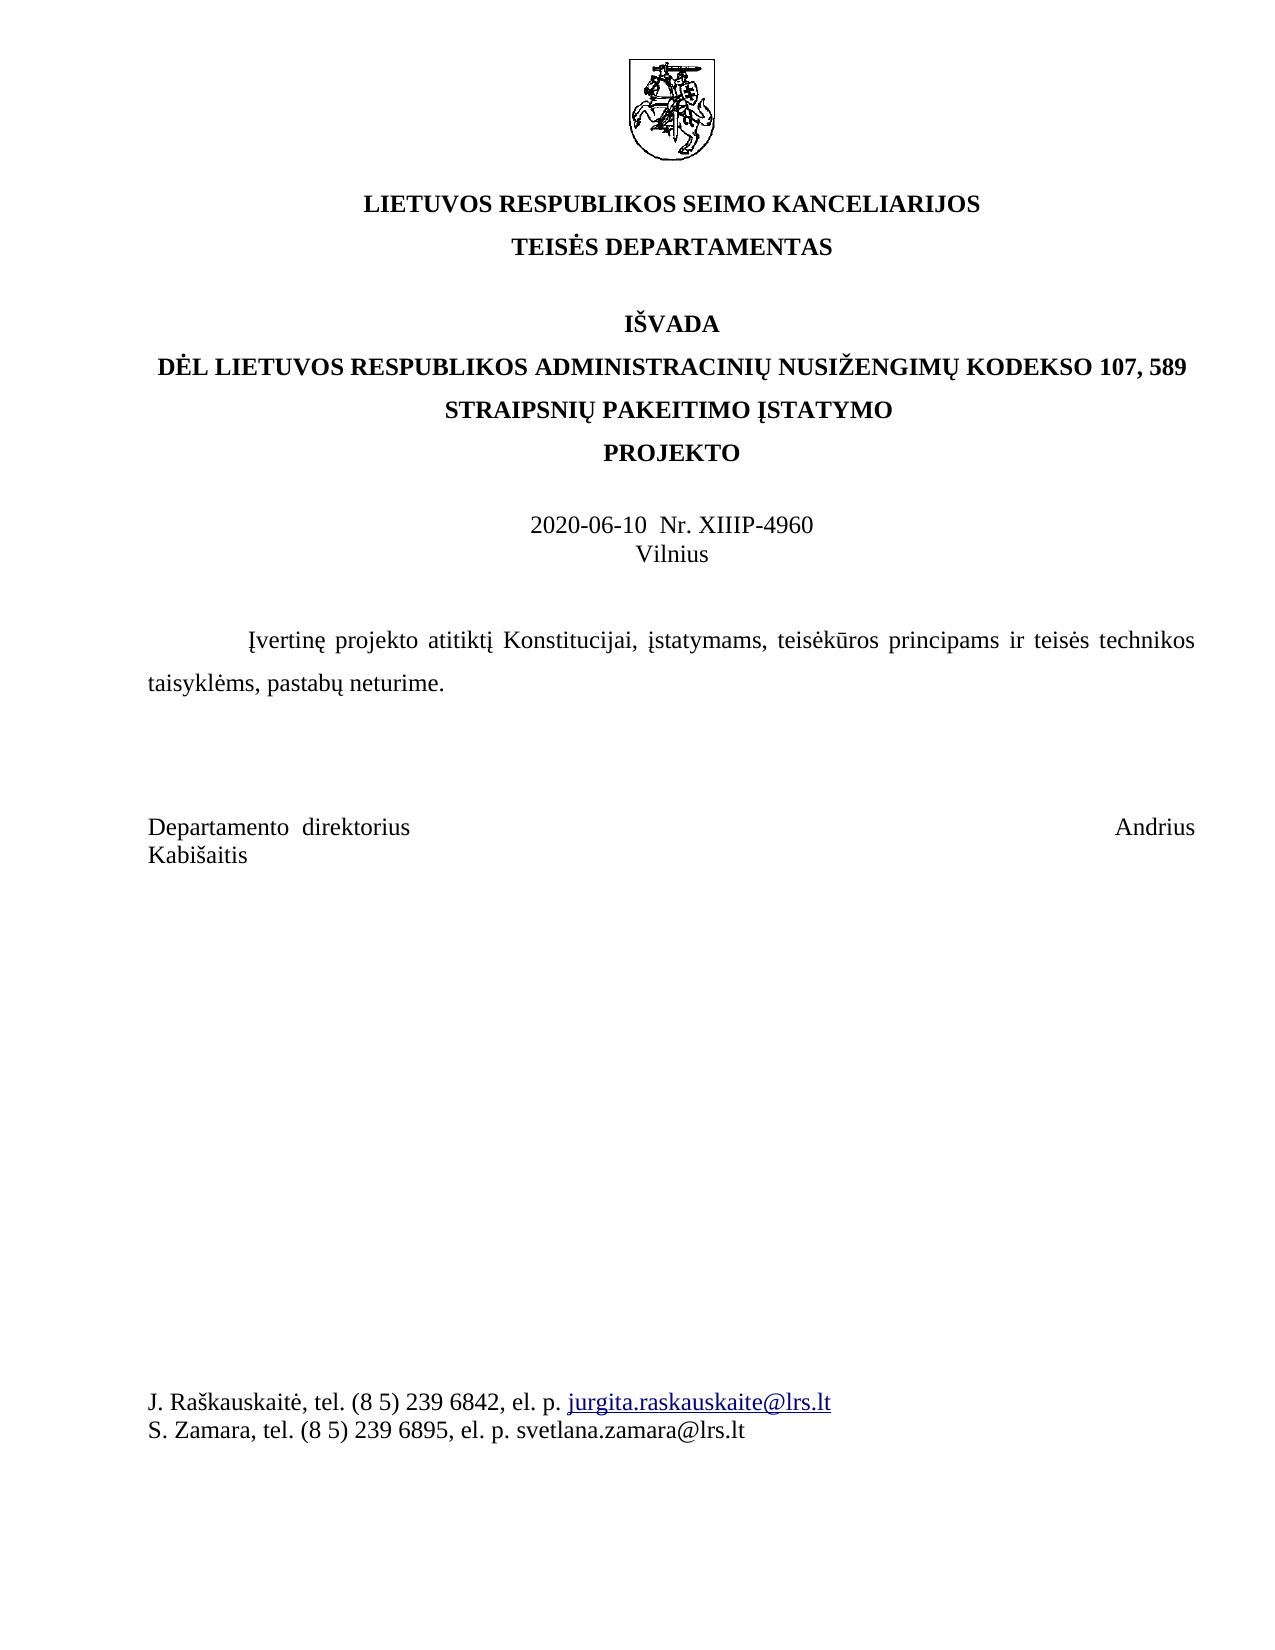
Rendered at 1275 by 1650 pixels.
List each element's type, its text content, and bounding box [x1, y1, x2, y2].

text LIETUVOS RESPUBLIKOS SEIMO KANCELIARIJOS [148, 189, 1196, 218]
text Vilnius [148, 539, 1196, 567]
text Departamento direktorius Andrius Kabišaitis [148, 812, 1196, 869]
subtitle TEISĖS DEPARTAMENTAS [148, 232, 1196, 261]
text PROJEKTO [148, 438, 1196, 467]
text Įvertinę projekto atitiktį Konstitucijai, įstatymams, teisėkūros principams ir teisės technikos taisyklėms, pastabų neturime. [148, 625, 1196, 697]
text S. Zamara, tel. (8 5) 239 6895, el. p. svetlana.zamara@lrs.lt [148, 1416, 1196, 1444]
text 2020-06-10 Nr. XIIIP-4960 [148, 510, 1196, 539]
text DĖL LIETUVOS RESPUBLIKOS ADMINISTRACINIŲ NUSIŽENGIMŲ KODEKSO 107, 589 STRAIPSNIų PAKEITIMO ĮSTATYMO [148, 352, 1196, 424]
text J. Raškauskaitė, tel. (8 5) 239 6842, el. p. jurgita.raskauskaite@lrs.lt [148, 1387, 1196, 1416]
text IŠVADA [148, 309, 1196, 337]
